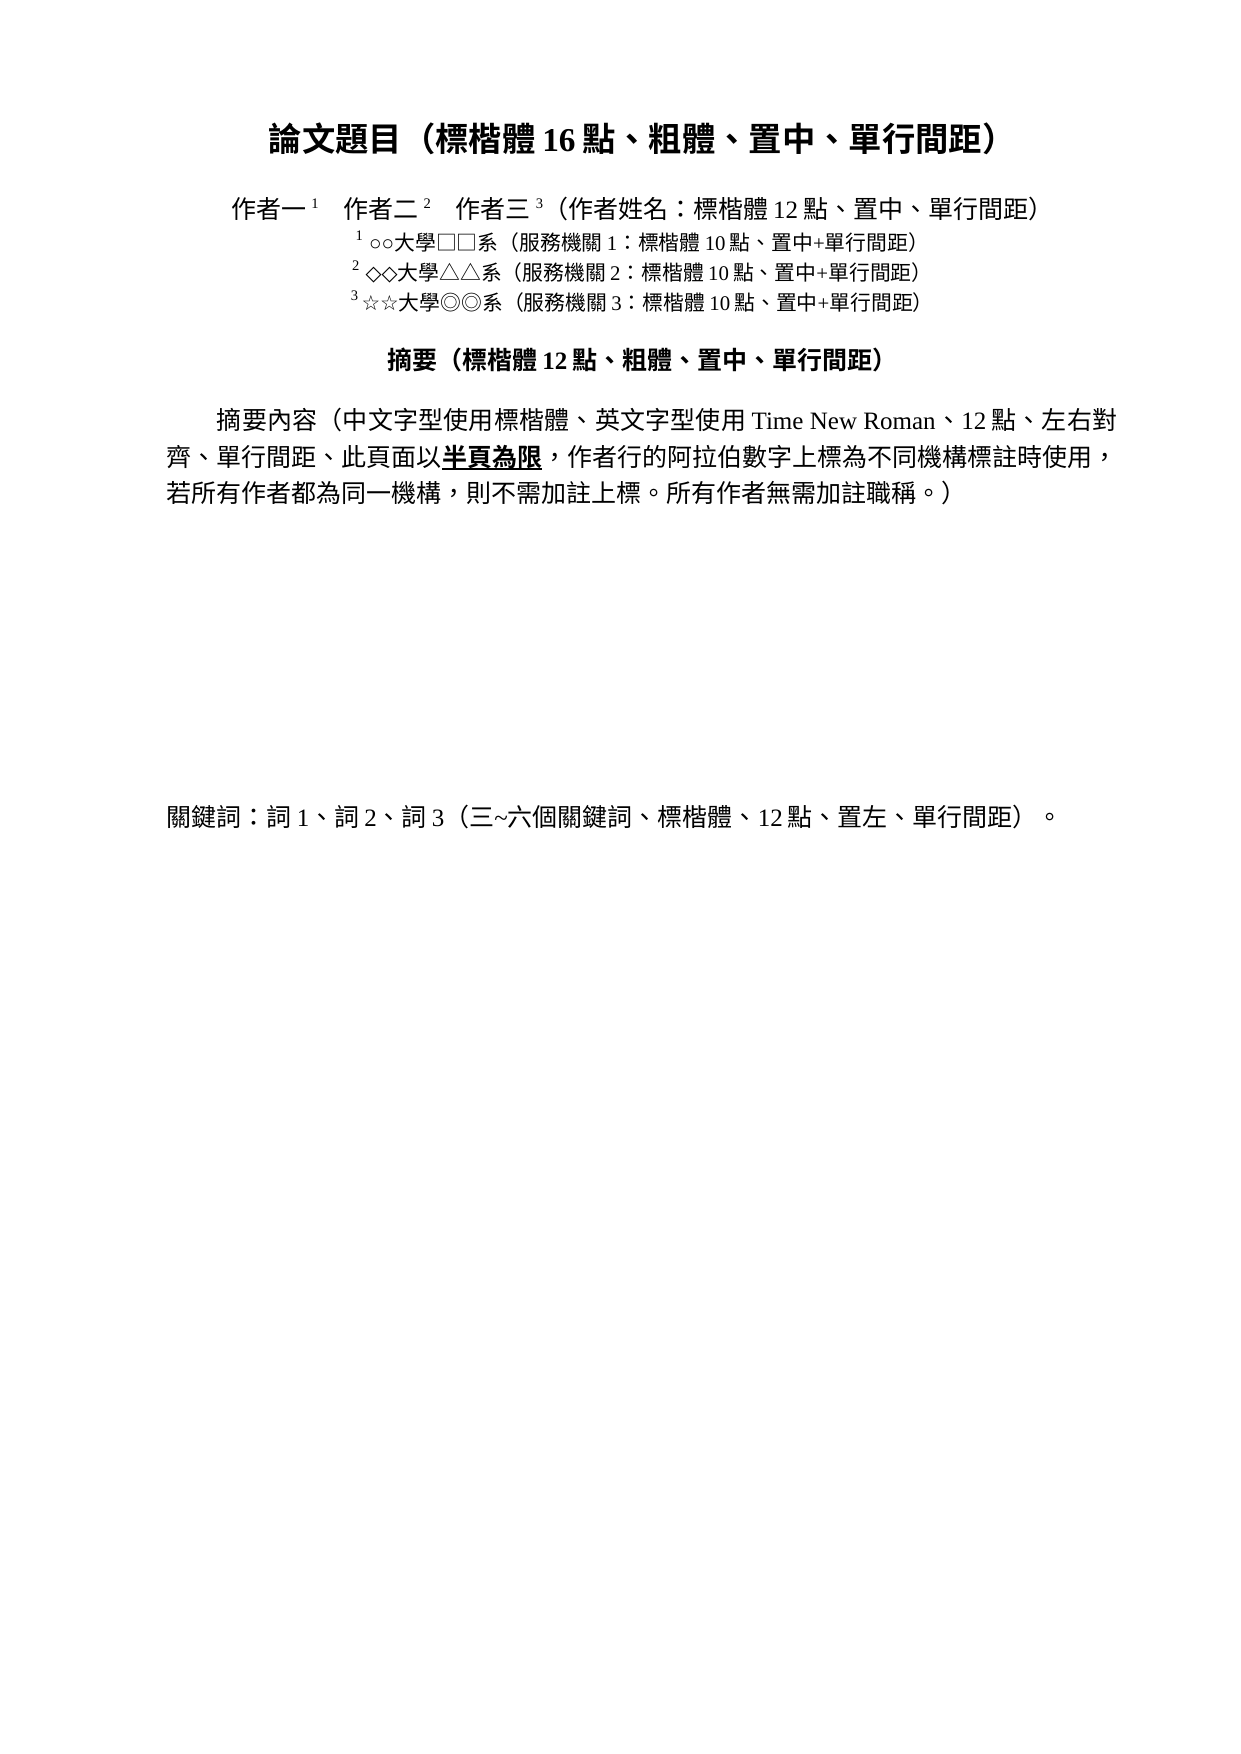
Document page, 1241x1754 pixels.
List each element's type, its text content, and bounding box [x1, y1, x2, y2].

text 摘要（標楷體12點、粗體、置中、單行間距） [167, 340, 1117, 377]
text 1 ○○大學□□系（服務機關1：標楷體10點、置中+單行間距） [167, 226, 1117, 256]
text 作者一1 作者二2 作者三3（作者姓名：標楷體12點、置中、單行間距） [167, 189, 1117, 226]
text 2 ◇◇大學△△系（服務機關2：標楷體10點、置中+單行間距） [167, 256, 1117, 286]
text 3 ☆☆大學◎◎系（服務機關3：標楷體10點、置中+單行間距） [167, 286, 1117, 316]
text 論文題目（標楷體16點、粗體、置中、單行間距） [167, 112, 1117, 161]
text 摘要內容（中文字型使用標楷體、英文字型使用Time New Roman、12點、左右對齊、單行間距、此頁面以半頁為限，作者行的阿拉伯數字上標為不同機構標註時使用，若所有作者都為同一機構，則不需加註上標。所有作者無需加註職稱。） [167, 401, 1117, 509]
text 關鍵詞：詞1、詞2、詞3（三~六個關鍵詞、標楷體、12點、置左、單行間距）。 [167, 797, 1118, 833]
